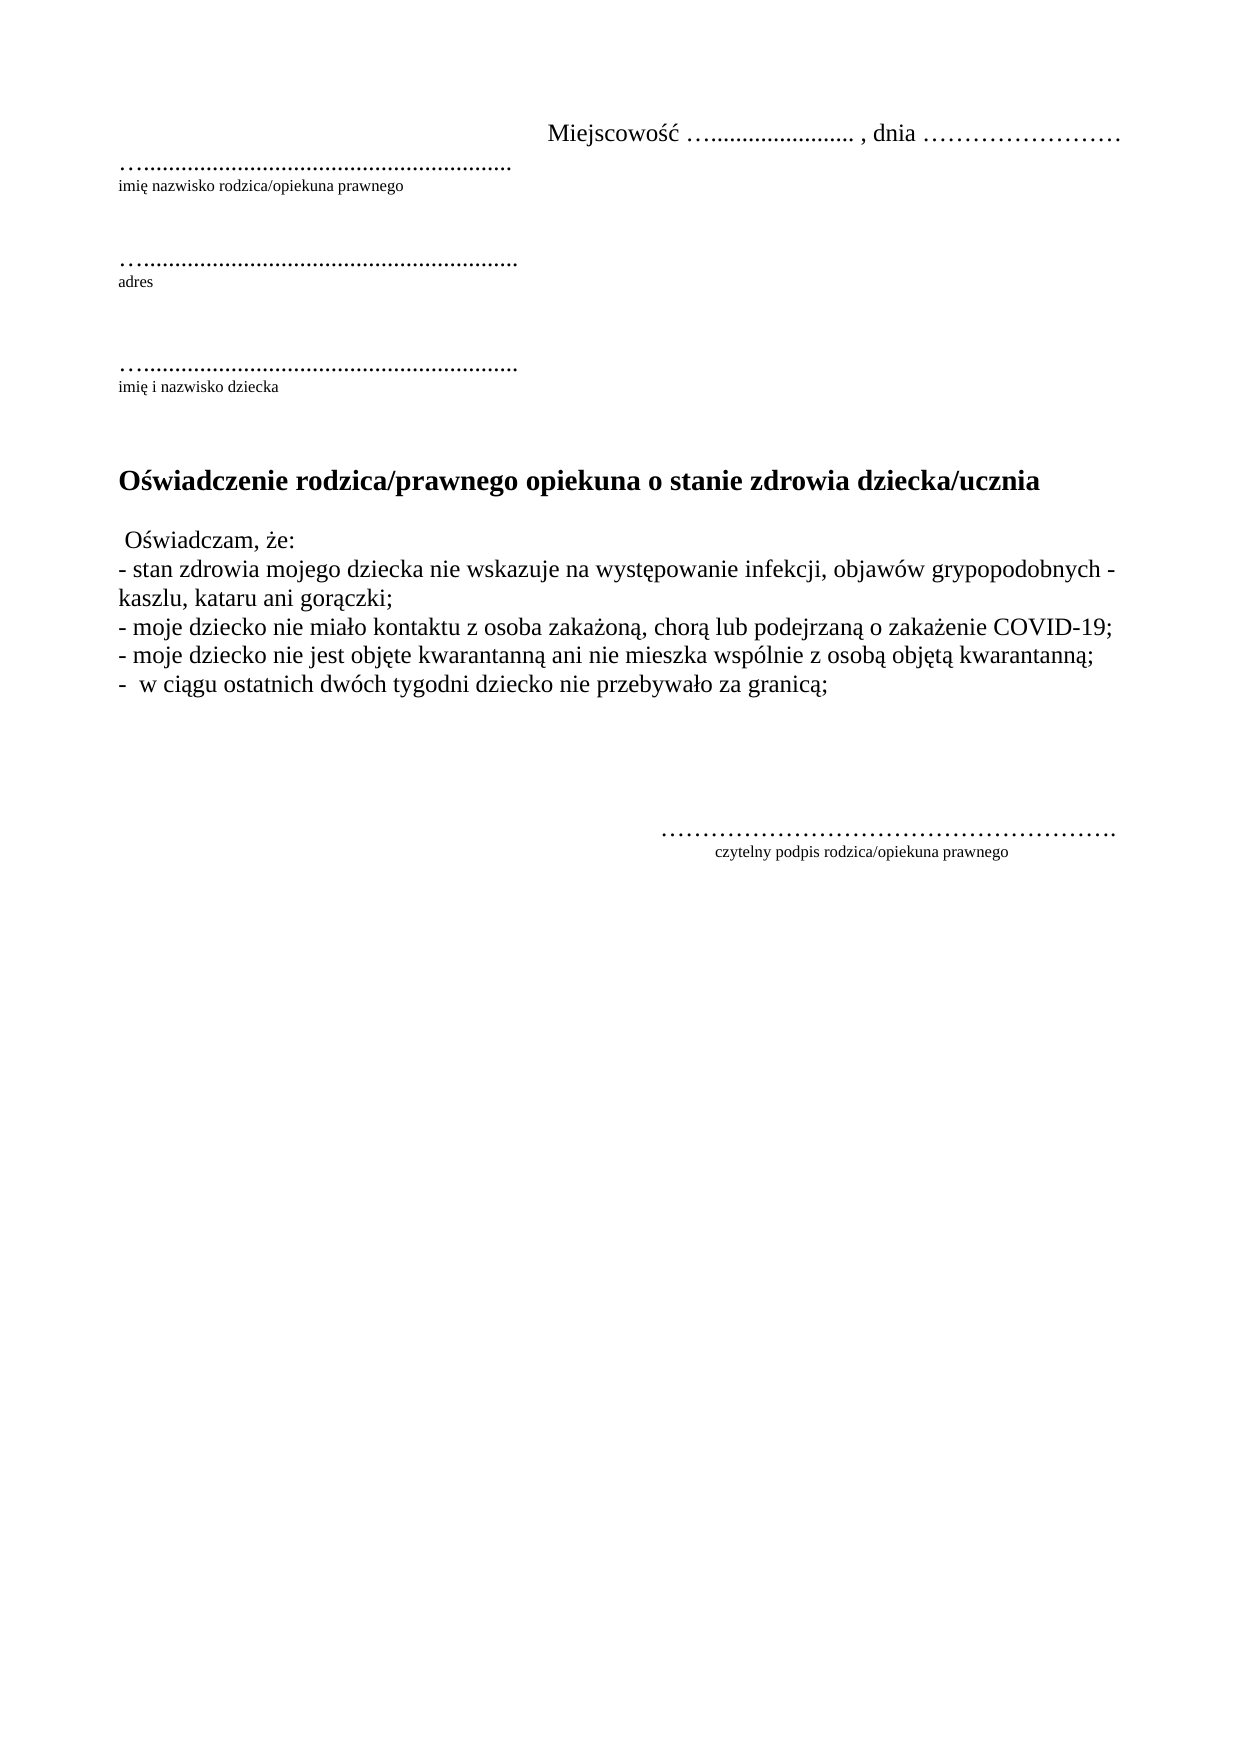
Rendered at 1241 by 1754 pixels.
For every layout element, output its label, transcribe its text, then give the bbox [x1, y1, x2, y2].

text imię nazwisko rodzica/opiekuna prawnego [118, 176, 1122, 195]
text adres [118, 271, 1122, 291]
text Oświadczenie rodzica/prawnego opiekuna o stanie zdrowia dziecka/ucznia [118, 463, 1122, 497]
text czytelny podpis rodzica/opiekuna prawnego [118, 842, 1122, 861]
text imię i nazwisko dziecka [118, 377, 1122, 396]
text …........................................................... [118, 147, 1122, 176]
text - moje dziecko nie miało kontaktu z osoba zakażoną, chorą lub podejrzaną o zakażenie COVID-19; - moje dziecko nie jest objęte kwarantanną ani nie mieszka wspólnie z osobą objętą kwarantanną; [118, 612, 1122, 669]
text ………………………………………………. [118, 813, 1122, 842]
text …............................................................ [118, 243, 1122, 271]
text - stan zdrowia mojego dziecka nie wskazuje na występowanie infekcji, objawów grypopodobnych - kaszlu, kataru ani gorączki; [118, 554, 1122, 612]
text - w ciągu ostatnich dwóch tygodni dziecko nie przebywało za granicą; [118, 669, 1122, 698]
text …............................................................ [118, 348, 1122, 377]
text Oświadczam, że: [118, 525, 1122, 554]
text Miejscowość …....................... , dnia …………………… [118, 118, 1122, 147]
